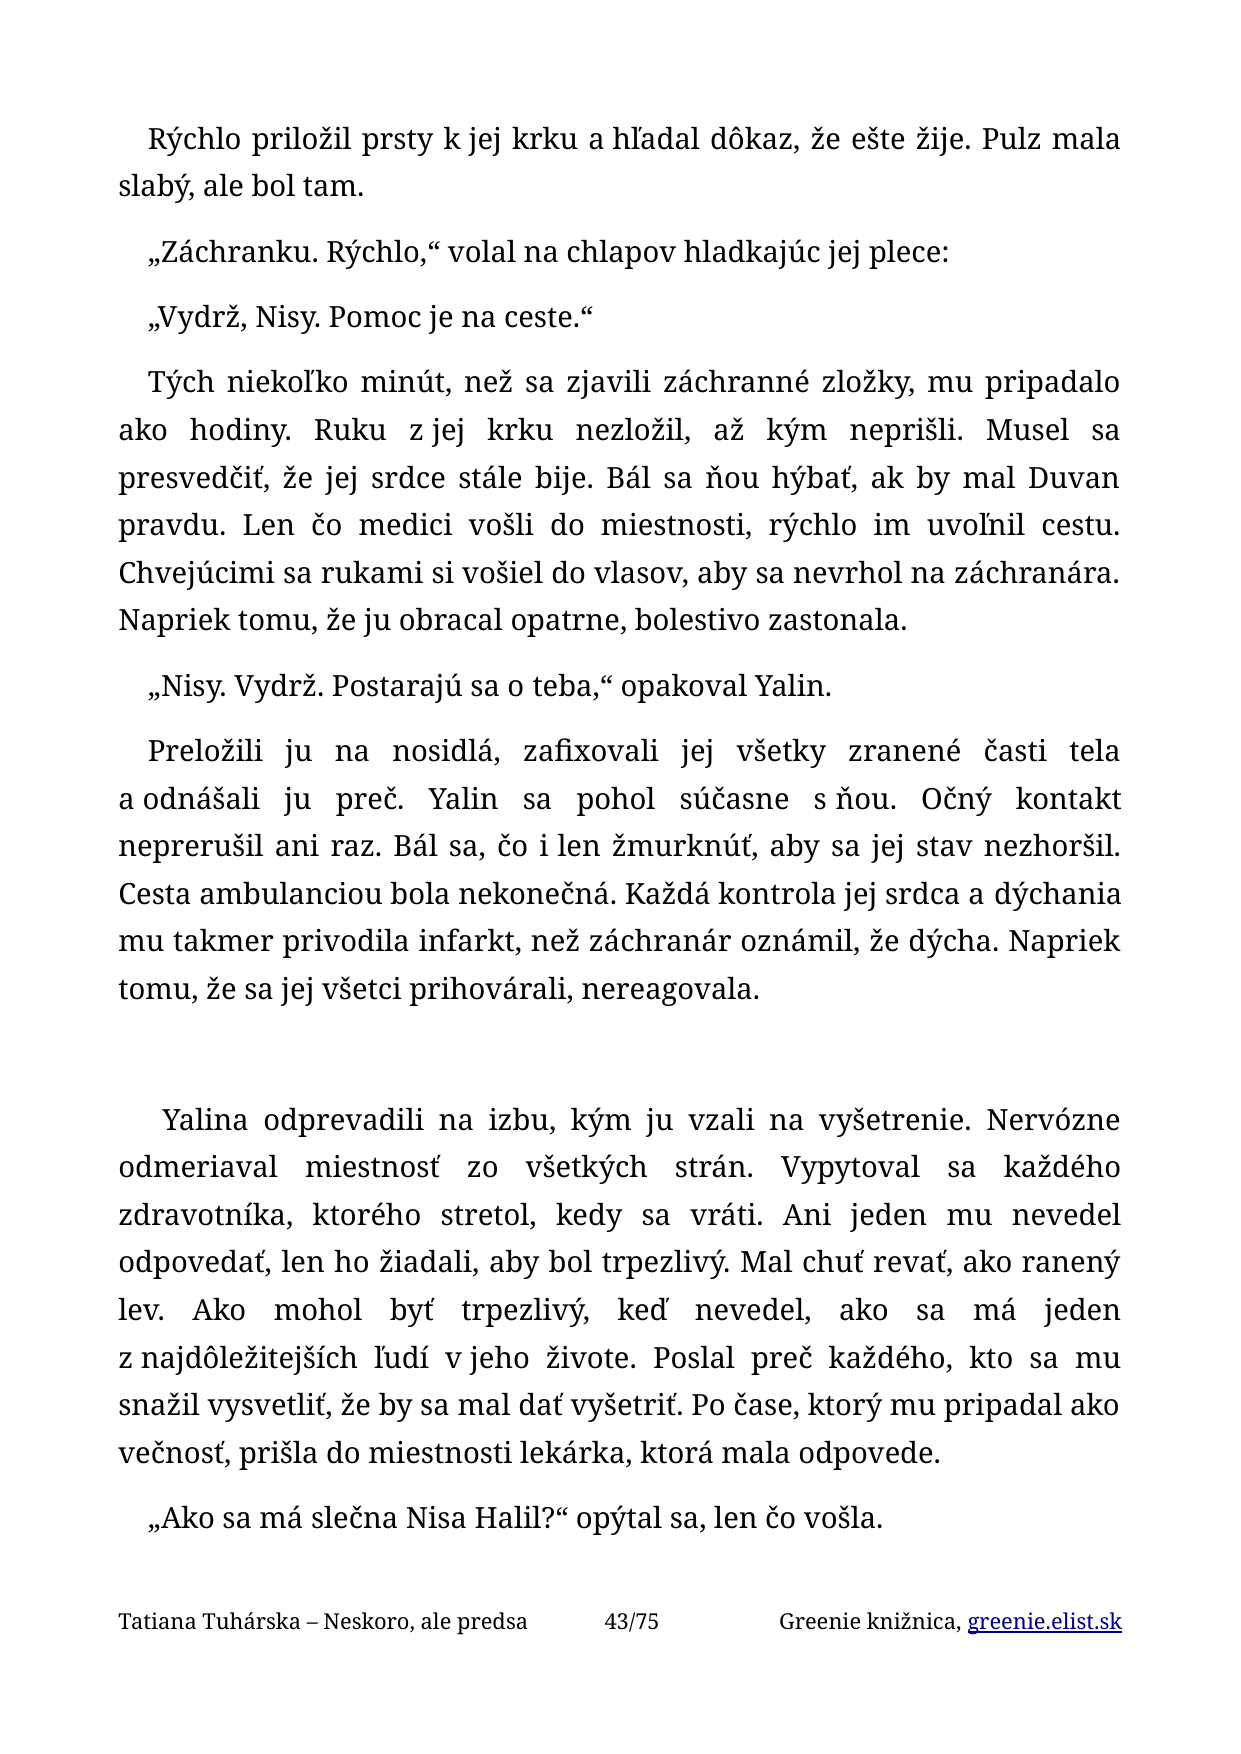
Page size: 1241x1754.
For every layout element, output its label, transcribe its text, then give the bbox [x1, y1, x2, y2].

text „Záchranku. Rýchlo,“ volal na chlapov hladkajúc jej plece: [118, 231, 1122, 271]
text „Nisy. Vydrž. Postarajú sa o teba,“ opakoval Yalin. [118, 665, 1122, 705]
text „Ako sa má slečna Nisa Halil?“ opýtal sa, len čo vošla. [118, 1497, 1122, 1537]
text Rýchlo priložil prsty k jej krku a hľadal dôkaz, že ešte žije. Pulz mala slabý, ale bol tam. [118, 118, 1122, 205]
text „Vydrž, Nisy. Pomoc je na ceste.“ [118, 296, 1122, 336]
text Preložili ju na nosidlá, zafixovali jej všetky zranené časti tela a odnášali ju preč. Yalin sa pohol súčasne s ňou. Očný kontakt neprerušil ani raz. Bál sa, čo i len žmurknúť, aby sa jej stav nezhoršil. Cesta ambulanciou bola nekonečná. Každá kontrola jej srdca a dýchania mu takmer privodila infarkt, než záchranár oznámil, že dýcha. Napriek tomu, že sa jej všetci prihovárali, nereagovala. [118, 730, 1122, 1008]
text Yalina odprevadili na izbu, kým ju vzali na vyšetrenie. Nervózne odmeriaval miestnosť zo všetkých strán. Vypytoval sa každého zdravotníka, ktorého stretol, kedy sa vráti. Ani jeden mu nevedel odpovedať, len ho žiadali, aby bol trpezlivý. Mal chuť revať, ako ranený lev. Ako mohol byť trpezlivý, keď nevedel, ako sa má jeden z najdôležitejších ľudí v jeho živote. Poslal preč každého, kto sa mu snažil vysvetliť, že by sa mal dať vyšetriť. Po čase, ktorý mu pripadal ako večnosť, prišla do miestnosti lekárka, ktorá mala odpovede. [118, 1099, 1122, 1472]
text Tých niekoľko minút, než sa zjavili záchranné zložky, mu pripadalo ako hodiny. Ruku z jej krku nezložil, až kým neprišli. Musel sa presvedčiť, že jej srdce stále bije. Bál sa ňou hýbať, ak by mal Duvan pravdu. Len čo medici vošli do miestnosti, rýchlo im uvoľnil cestu. Chvejúcimi sa rukami si vošiel do vlasov, aby sa nevrhol na záchranára. Napriek tomu, že ju obracal opatrne, bolestivo zastonala. [118, 362, 1122, 639]
